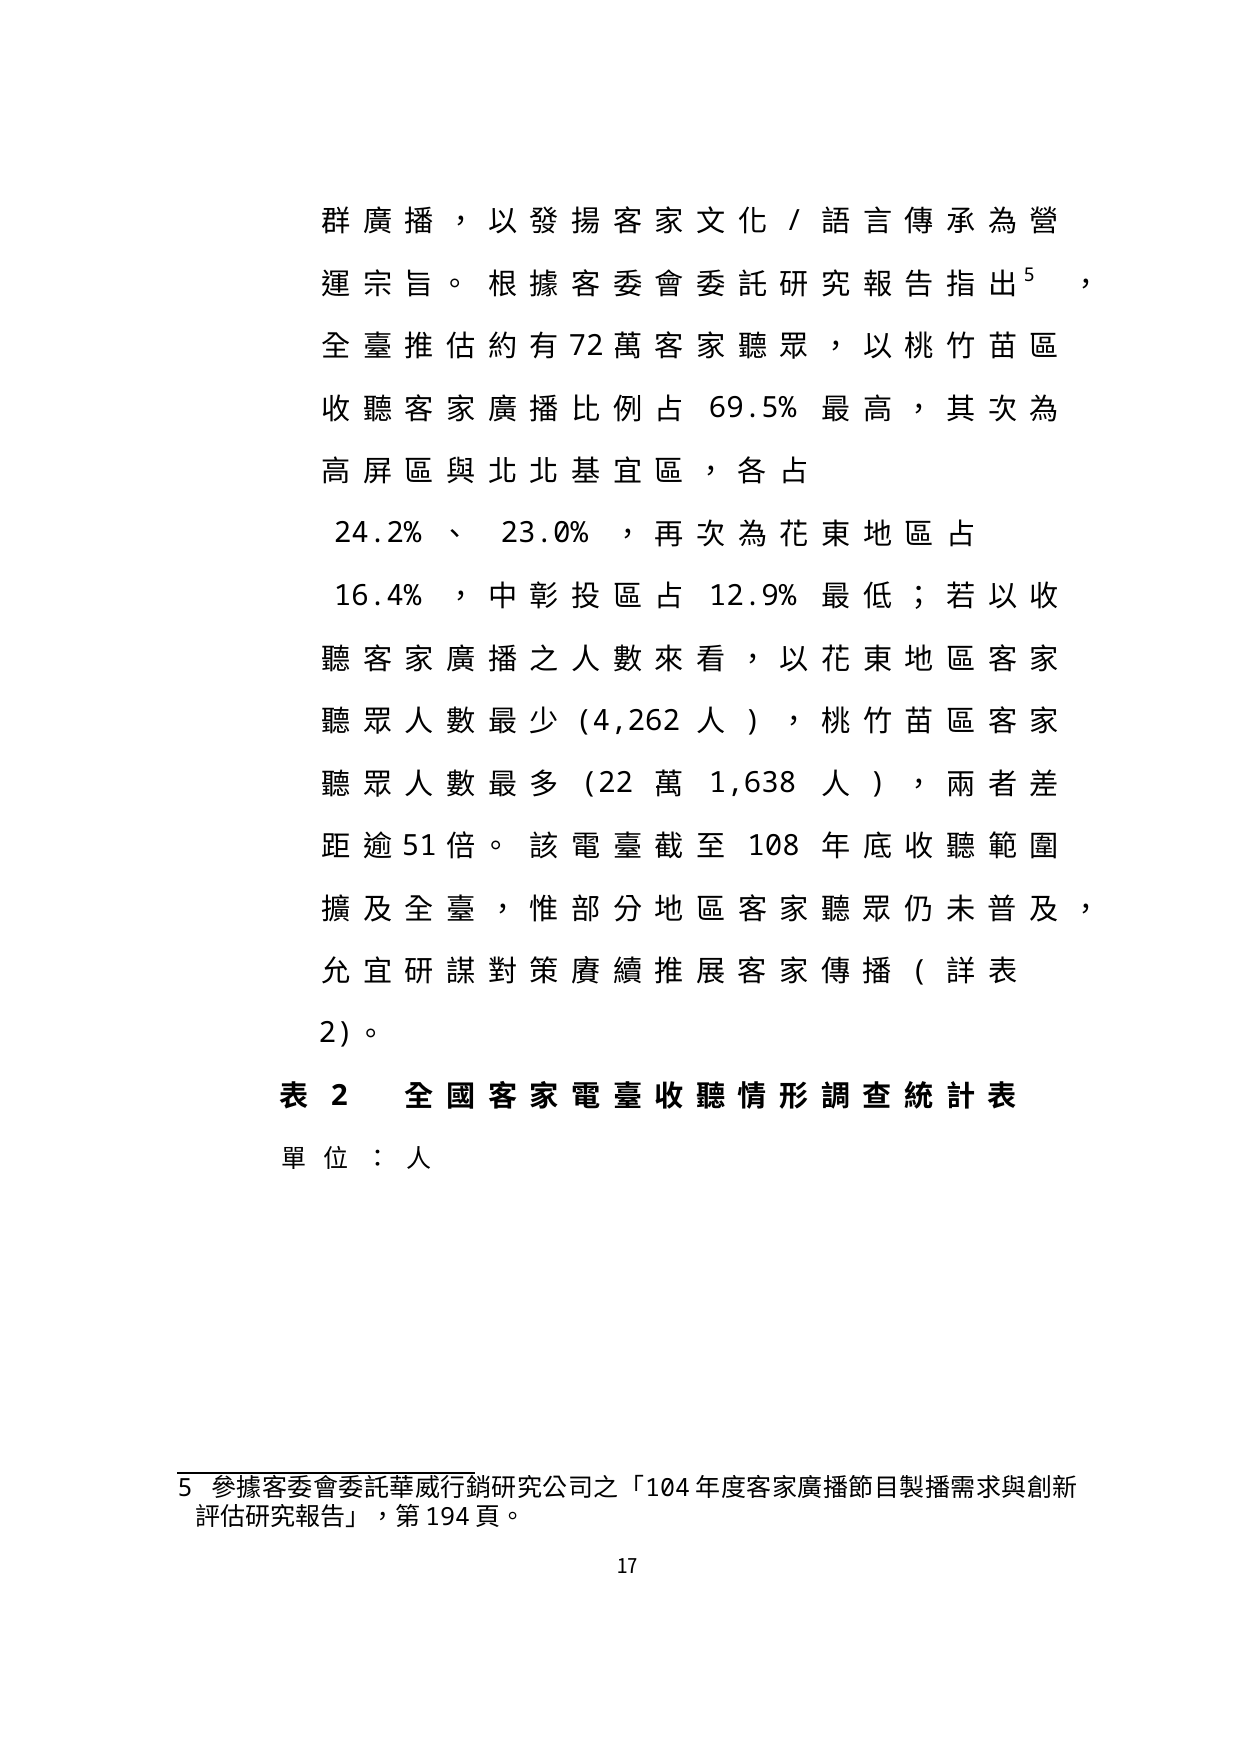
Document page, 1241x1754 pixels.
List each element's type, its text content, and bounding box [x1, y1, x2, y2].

text 客家電臺主要定位為客家文化傳承或族群廣播，以發揚客家文化/語言傳承為營運宗旨。根據客委會委託研究報告指出，全臺推估約有72萬客家聽眾，以桃竹苗區收聽客家廣播比例占69.5%最高，其次為高屏區與北北基宜區，各占24.2%、23.0%，再次為花東地區占16.4%，中彰投區占12.9%最低；若以收聽客家廣播之人數來看，以花東地區客家聽眾人數最少(4,262人)，桃竹苗區客家聽眾人數最多(22萬1,638人)，兩者差距逾51倍。該電臺截至108年底收聽範圍擴及全臺，惟部分地區客家聽眾仍未普及，允宜研謀對策賡續推展客家傳播(詳表2)。 [278, 177, 1065, 1052]
text 表2 全國客家電臺收聽情形調查統計表 單位：人 [247, 1052, 1089, 1177]
text 參據客委會委託華威行銷研究公司之「104年度客家廣播節目製播需求與創新評估研究報告」，第194頁。 [177, 1473, 1078, 1532]
